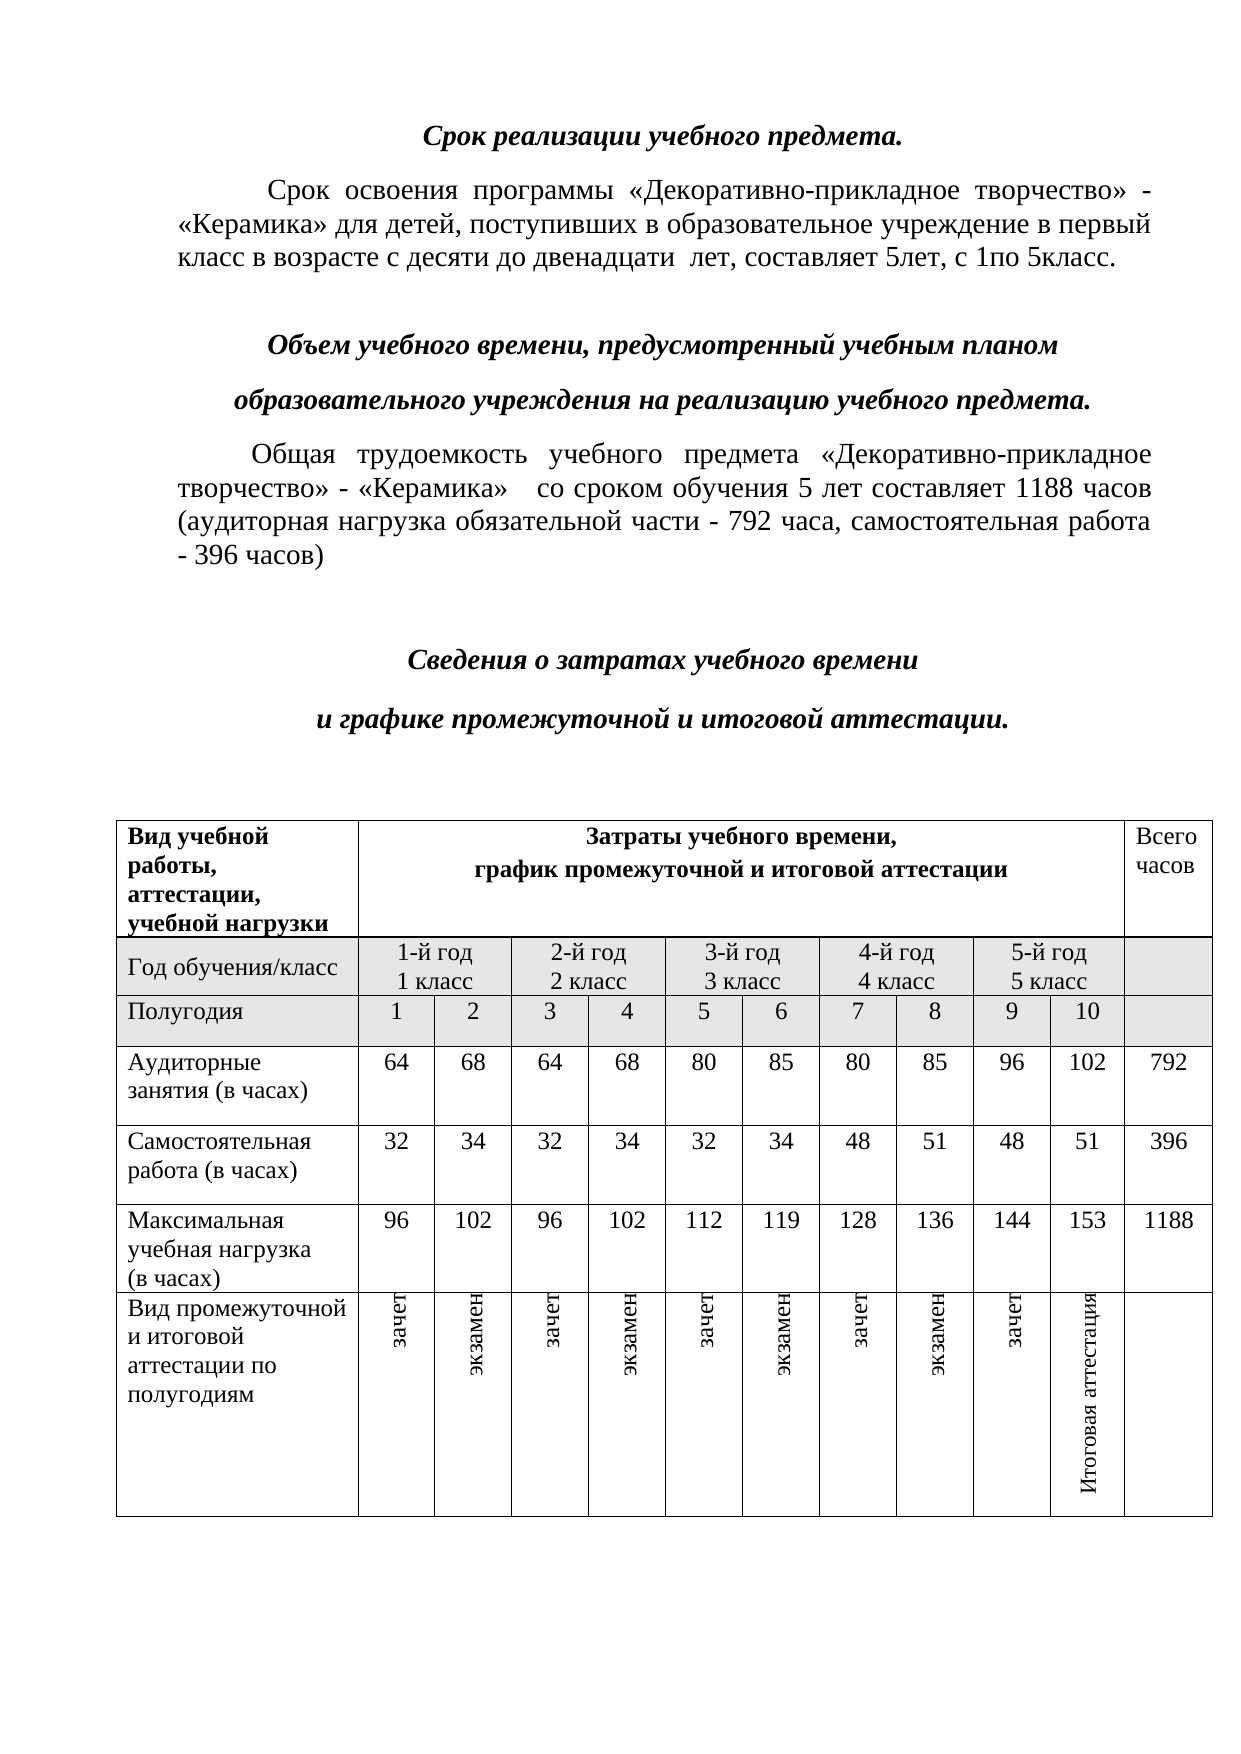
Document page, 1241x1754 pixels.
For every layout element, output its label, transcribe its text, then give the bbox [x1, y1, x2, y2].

table_cell 3-й год 3 класс [666, 938, 819, 995]
table_cell 102 [435, 1205, 511, 1292]
table_cell 80 [666, 1047, 742, 1125]
table_cell 5 [666, 996, 742, 1046]
table_cell 1-й год 1 класс [359, 938, 511, 995]
table_cell 396 [1125, 1126, 1212, 1204]
table_cell 9 [974, 996, 1050, 1046]
table_cell 102 [589, 1205, 665, 1292]
table_cell 102 [1051, 1047, 1124, 1125]
table_cell 144 [974, 1205, 1050, 1292]
table_cell 64 [512, 1047, 588, 1125]
table_cell 2-й год 2 класс [512, 938, 665, 995]
table_cell 32 [666, 1126, 742, 1204]
table_cell [1125, 996, 1212, 1046]
table_cell 1 [359, 996, 434, 1046]
table_header Всего часов [1125, 821, 1212, 936]
table_cell 68 [589, 1047, 665, 1125]
table_cell Год обучения/класс [117, 938, 358, 995]
table_cell экзамен [589, 1293, 665, 1516]
table_cell Полугодия [117, 996, 358, 1046]
table_cell Самостоятельная работа (в часах) [117, 1126, 358, 1204]
table_cell [1125, 938, 1212, 995]
table_cell Максимальная учебная нагрузка (в часах) [117, 1205, 358, 1292]
table_cell 792 [1125, 1047, 1212, 1125]
table_cell Вид промежуточной и итоговой аттестации по полугодиям [117, 1293, 358, 1516]
table_cell 64 [359, 1047, 434, 1125]
table_cell 85 [897, 1047, 973, 1125]
table_cell 80 [820, 1047, 896, 1125]
table_cell зачет [974, 1293, 1050, 1516]
table_cell 34 [435, 1126, 511, 1204]
table_cell экзамен [897, 1293, 973, 1516]
table_cell 112 [666, 1205, 742, 1292]
table_cell 119 [743, 1205, 819, 1292]
table_cell Аудиторные занятия (в часах) [117, 1047, 358, 1125]
table_cell 48 [820, 1126, 896, 1204]
table_cell зачет [820, 1293, 896, 1516]
table_cell 32 [359, 1126, 434, 1204]
table_cell 96 [512, 1205, 588, 1292]
table_header Затраты учебного времени, график промежуточной и итоговой аттестации [359, 821, 1124, 936]
table_cell Итоговая аттестация [1051, 1293, 1124, 1516]
text образовательного учреждения на реализацию учебного предмета. [177, 382, 1152, 415]
table_cell 4-й год 4 класс [820, 938, 973, 995]
table_cell 34 [743, 1126, 819, 1204]
table_cell 32 [512, 1126, 588, 1204]
table_cell зачет [359, 1293, 434, 1516]
table_cell 96 [359, 1205, 434, 1292]
table_cell 85 [743, 1047, 819, 1125]
table_cell 128 [820, 1205, 896, 1292]
text Общая трудоемкость учебного предмета «Декоративно-прикладное творчество» - «Керамика» со сроком обучения 5 лет составляет 1188 часов (аудиторная нагрузка обязательной части - 792 часа, самостоятельная работа - 396 часов) [177, 436, 1152, 570]
table_cell [1125, 1293, 1212, 1516]
table_cell 10 [1051, 996, 1124, 1046]
table_cell 7 [820, 996, 896, 1046]
table_cell 136 [897, 1205, 973, 1292]
table_cell 51 [897, 1126, 973, 1204]
table_header Вид учебной работы, аттестации, учебной нагрузки [117, 821, 358, 936]
text Срок реализации учебного предмета. [177, 118, 1152, 152]
table_cell 34 [589, 1126, 665, 1204]
table_cell 3 [512, 996, 588, 1046]
table_cell 51 [1051, 1126, 1124, 1204]
table_cell 96 [974, 1047, 1050, 1125]
table_cell 68 [435, 1047, 511, 1125]
table_cell зачет [512, 1293, 588, 1516]
table_cell 153 [1051, 1205, 1124, 1292]
table_cell 48 [974, 1126, 1050, 1204]
text Объем учебного времени, предусмотренный учебным планом [177, 327, 1152, 361]
table_cell экзамен [435, 1293, 511, 1516]
text и графике промежуточной и итоговой аттестации. [177, 702, 1152, 735]
table_cell 5-й год 5 класс [974, 938, 1124, 995]
table_cell 6 [743, 996, 819, 1046]
table_cell 4 [589, 996, 665, 1046]
table_cell зачет [666, 1293, 742, 1516]
table_cell 8 [897, 996, 973, 1046]
text Срок освоения программы «Декоративно-прикладное творчество» - «Керамика» для детей, поступивших в образовательное учреждение в первый класс в возрасте с десяти до двенадцати лет, составляет 5лет, с 1по 5класс. [177, 172, 1152, 273]
table_cell 1188 [1125, 1205, 1212, 1292]
text Сведения о затратах учебного времени [177, 642, 1152, 676]
table_cell 2 [435, 996, 511, 1046]
table_cell экзамен [743, 1293, 819, 1516]
